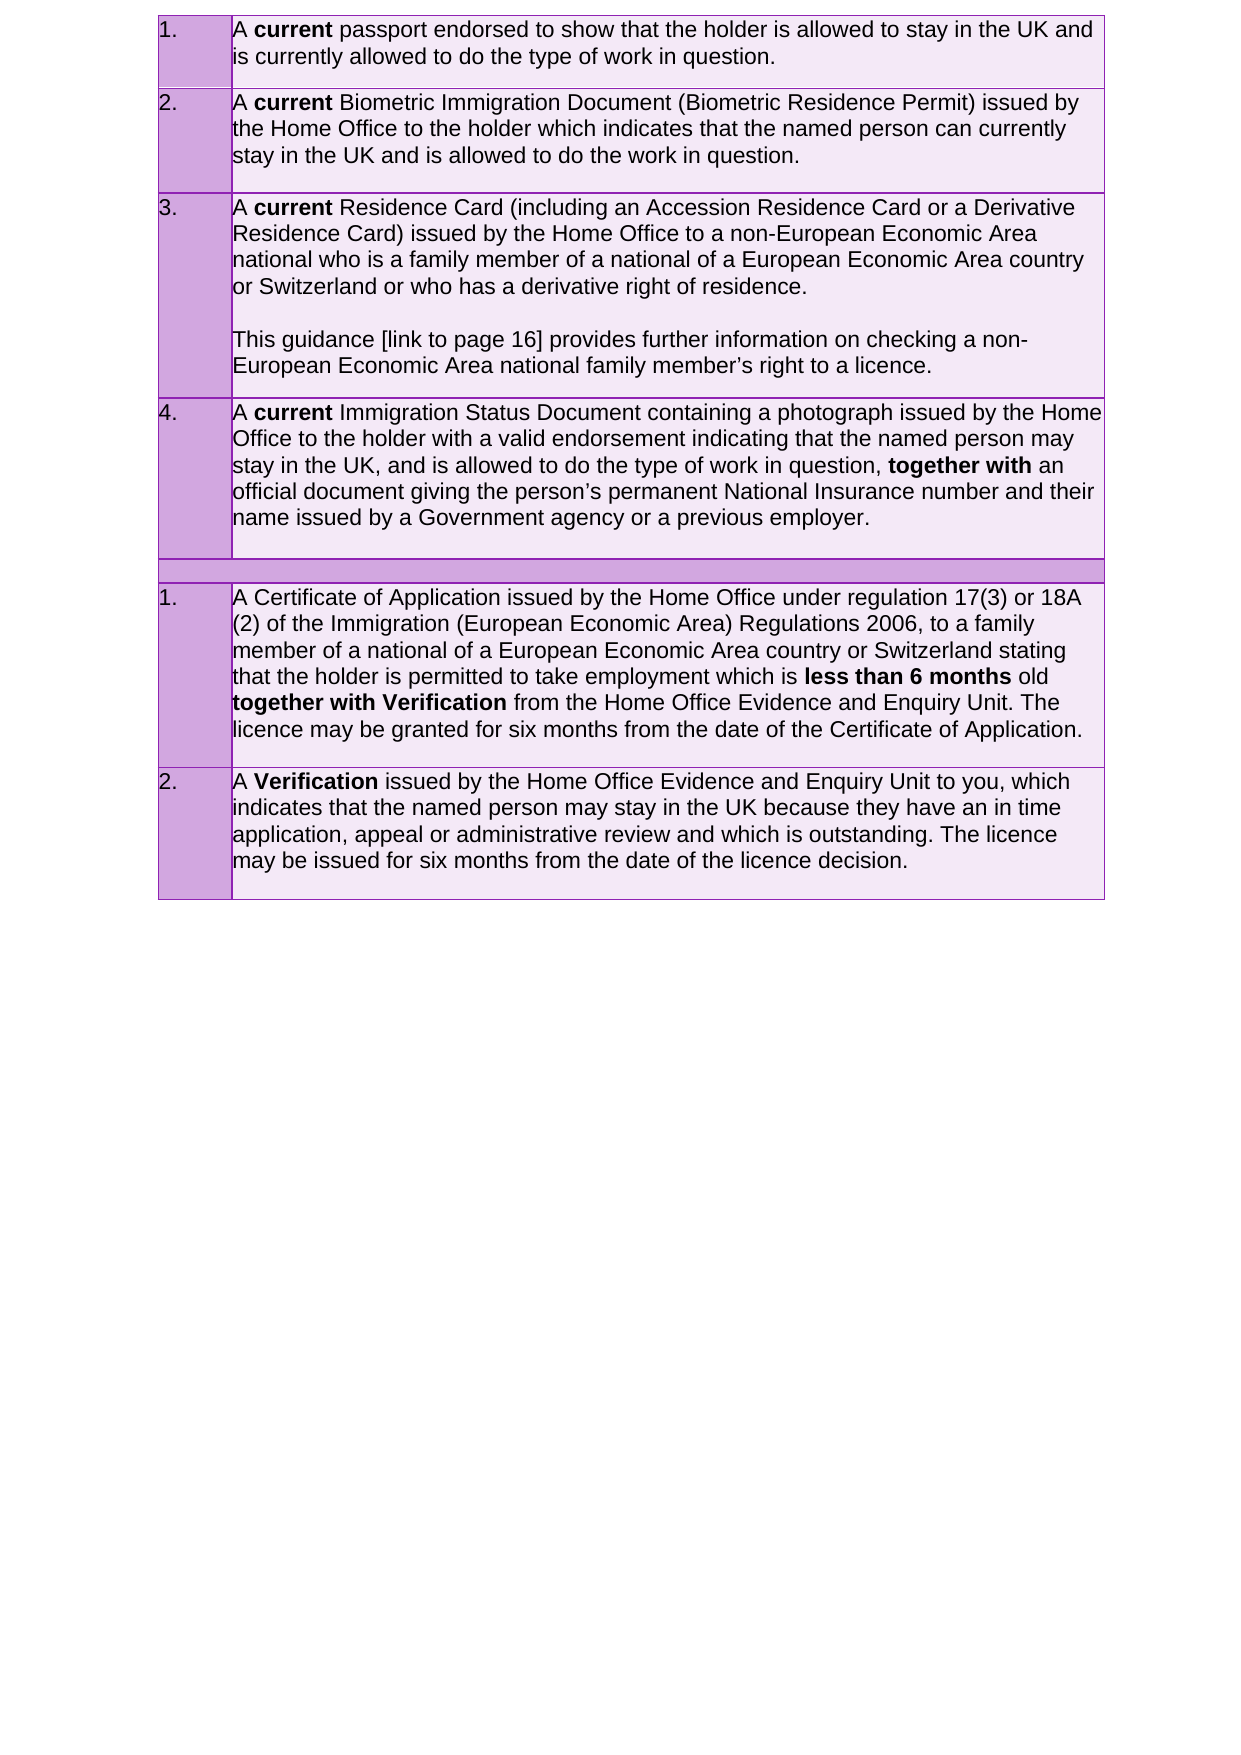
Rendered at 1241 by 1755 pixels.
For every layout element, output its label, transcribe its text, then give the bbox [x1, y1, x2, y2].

table_cell 2. [159, 768, 231, 899]
table_cell 3. [159, 194, 231, 397]
table_cell A current passport endorsed to show that the holder is allowed to stay in the UK and is currently allowed to do the type of work in question. [233, 16, 1104, 87]
table_cell 1. [159, 16, 231, 87]
table_cell 1. [159, 584, 231, 766]
table_cell A current Residence Card (including an Accession Residence Card or a Derivative Residence Card) issued by the Home Office to a non-European Economic Area national who is a family member of a national of a European Economic Area country or Switzerland or who has a derivative right of residence. This guidance [link to page 16] provides further information on checking a non-European Economic Area national family member’s right to a licence. [233, 194, 1104, 397]
table_cell A Verification issued by the Home Office Evidence and Enquiry Unit to you, which indicates that the named person may stay in the UK because they have an in time application, appeal or administrative review and which is outstanding. The licence may be issued for six months from the date of the licence decision. [233, 768, 1104, 899]
table_cell A current Biometric Immigration Document (Biometric Residence Permit) issued by the Home Office to the holder which indicates that the named person can currently stay in the UK and is allowed to do the work in question. [233, 89, 1104, 192]
table_cell A Certificate of Application issued by the Home Office under regulation 17(3) or 18A (2) of the Immigration (European Economic Area) Regulations 2006, to a family member of a national of a European Economic Area country or Switzerland stating that the holder is permitted to take employment which is less than 6 months old together with Verification from the Home Office Evidence and Enquiry Unit. The licence may be granted for six months from the date of the Certificate of Application. [233, 584, 1104, 766]
table_cell 4. [159, 399, 231, 558]
table_cell [159, 560, 232, 582]
table_cell [232, 560, 1104, 582]
table_cell 2. [159, 89, 231, 192]
table_cell A current Immigration Status Document containing a photograph issued by the Home Office to the holder with a valid endorsement indicating that the named person may stay in the UK, and is allowed to do the type of work in question, together with an official document giving the person’s permanent National Insurance number and their name issued by a Government agency or a previous employer. [233, 399, 1104, 558]
